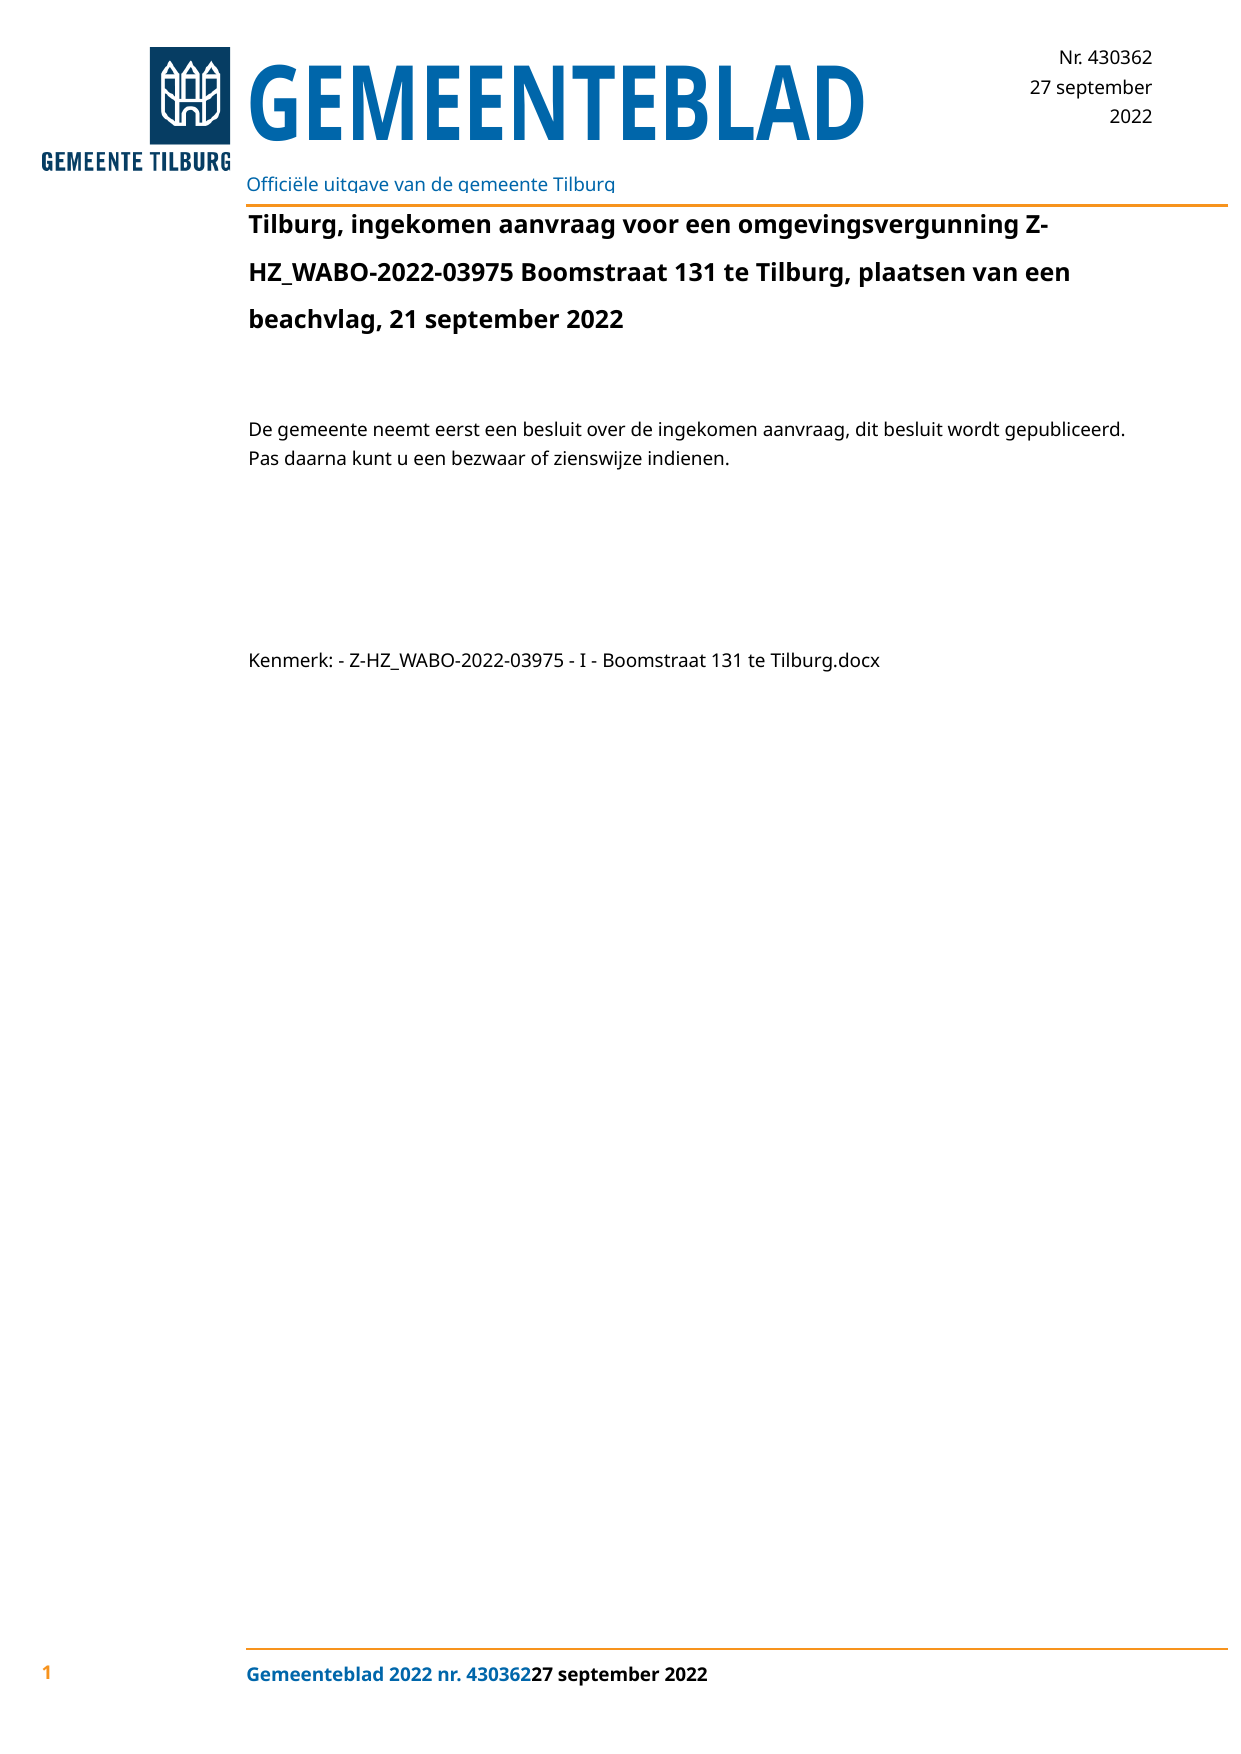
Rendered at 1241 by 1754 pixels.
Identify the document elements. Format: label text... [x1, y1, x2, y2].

text Tilburg, ingekomen aanvraag voor een omgevingsvergunning Z-HZ_WABO-2022-03975 Boomstraat 131 te Tilburg, plaatsen van een beachvlag, 21 september 2022 [248, 207, 1152, 336]
text De gemeente neemt eerst een besluit over de ingekomen aanvraag, dit besluit wordt gepubliceerd. Pas daarna kunt u een bezwaar of zienswijze indienen. [248, 416, 1152, 471]
text Kenmerk: - Z-HZ_WABO-2022-03975 - I - Boomstraat 131 te Tilburg.docx [248, 647, 1152, 673]
picture [41, 47, 231, 172]
